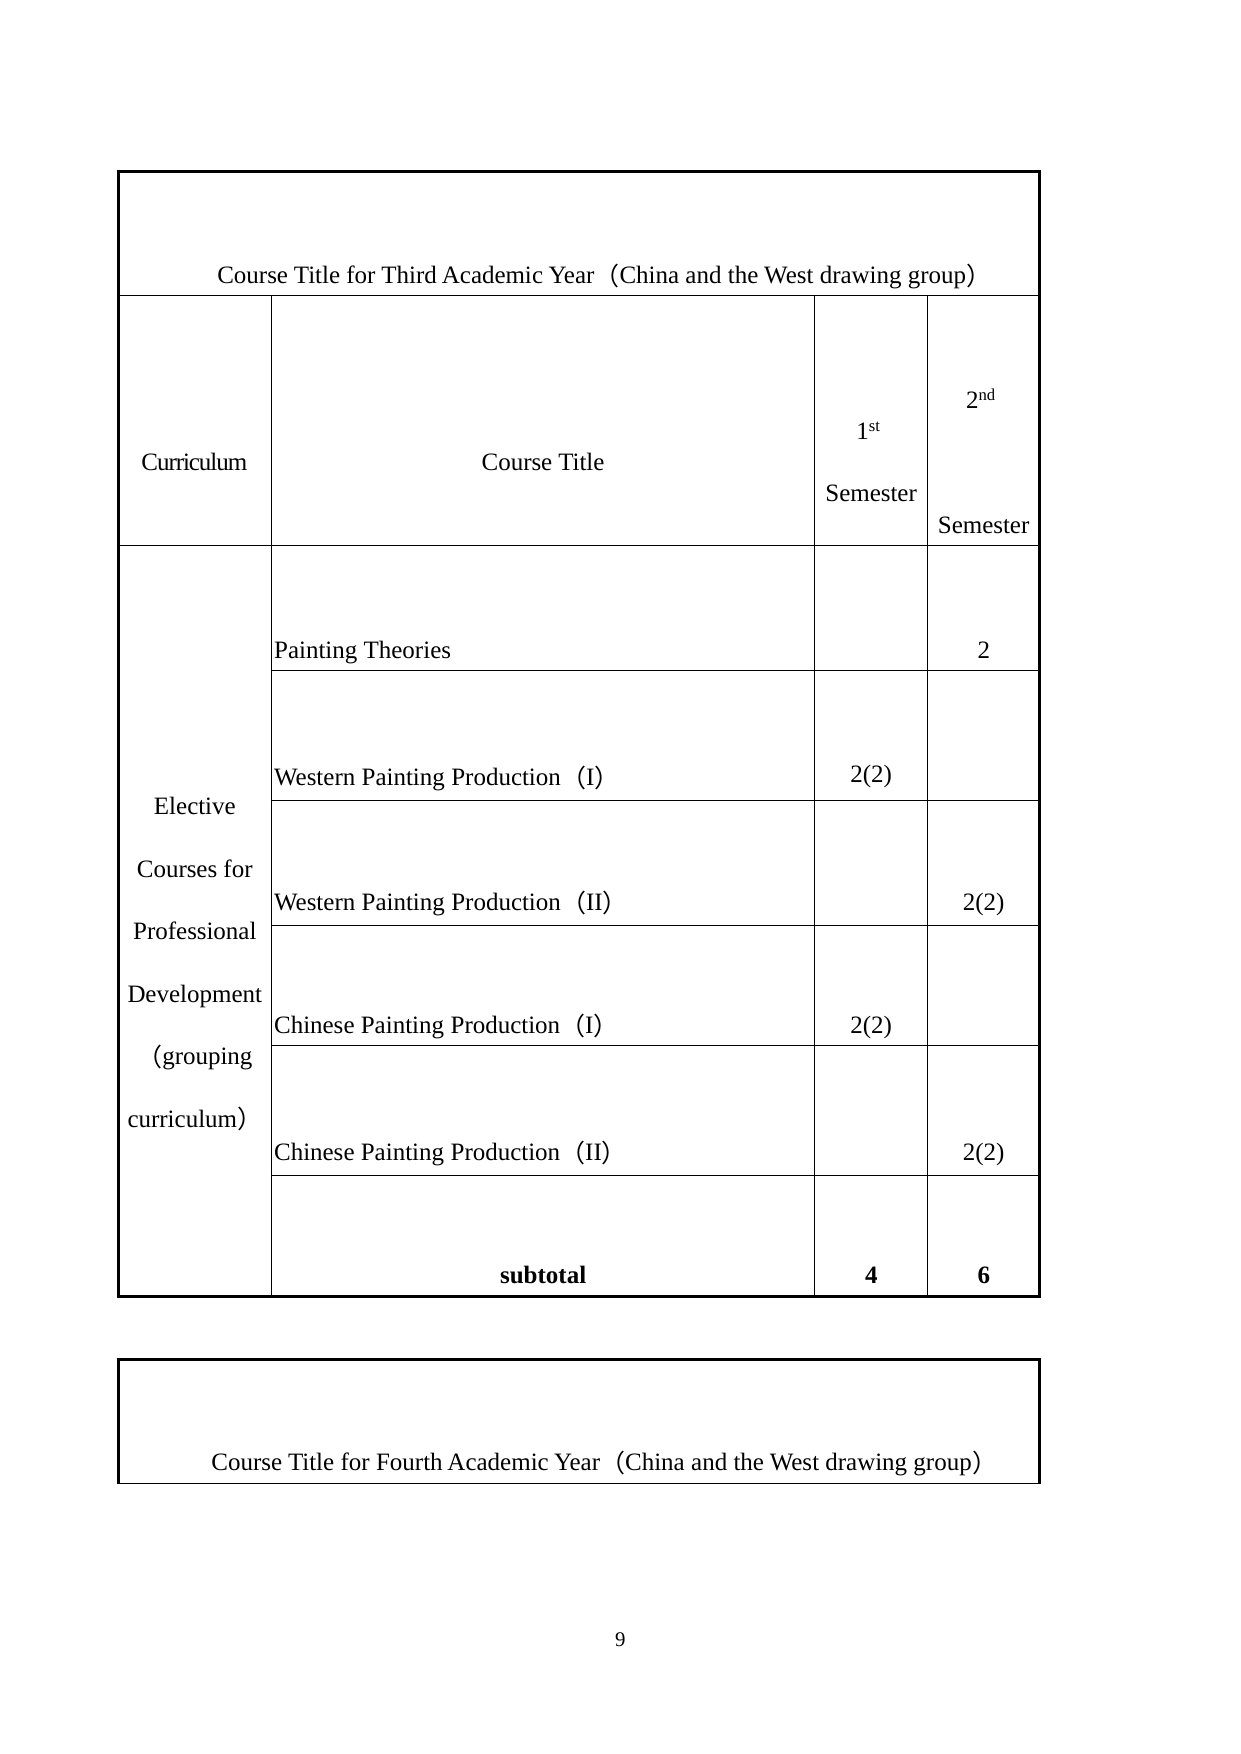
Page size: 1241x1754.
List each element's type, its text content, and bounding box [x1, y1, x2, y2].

table_cell subtotal [272, 1176, 814, 1295]
table_cell 2 [928, 546, 1038, 670]
table_cell [815, 801, 927, 925]
table_cell Western Painting Production（I） [272, 671, 814, 800]
table_cell Painting Theories [272, 546, 814, 670]
table_cell 2(2) [815, 926, 927, 1045]
table_cell 1st Semester [815, 296, 927, 545]
table_header Course Title for Third Academic Year（China and the West drawing group） [120, 173, 1038, 295]
table_cell 2nd Semester [928, 296, 1038, 545]
table_cell Chinese Painting Production（I） [272, 926, 814, 1045]
table_cell [815, 1046, 927, 1175]
table_cell 2(2) [815, 671, 927, 800]
table_cell 6 [928, 1176, 1038, 1295]
table_cell Western Painting Production（II） [272, 801, 814, 925]
table_cell 2(2) [928, 1046, 1038, 1175]
table_cell [928, 926, 1038, 1045]
table_cell Course Title [272, 296, 814, 545]
table_cell Curriculum [120, 296, 271, 545]
table_cell [928, 671, 1038, 800]
table_header Course Title for Fourth Academic Year（China and the West drawing group） [120, 1361, 1038, 1483]
table_cell 4 [815, 1176, 927, 1295]
table_cell [815, 546, 927, 670]
table_cell Chinese Painting Production（II） [272, 1046, 814, 1175]
table_cell Elective Courses for Professional Development（grouping curriculum） [120, 546, 271, 1295]
table_cell 2(2) [928, 801, 1038, 925]
